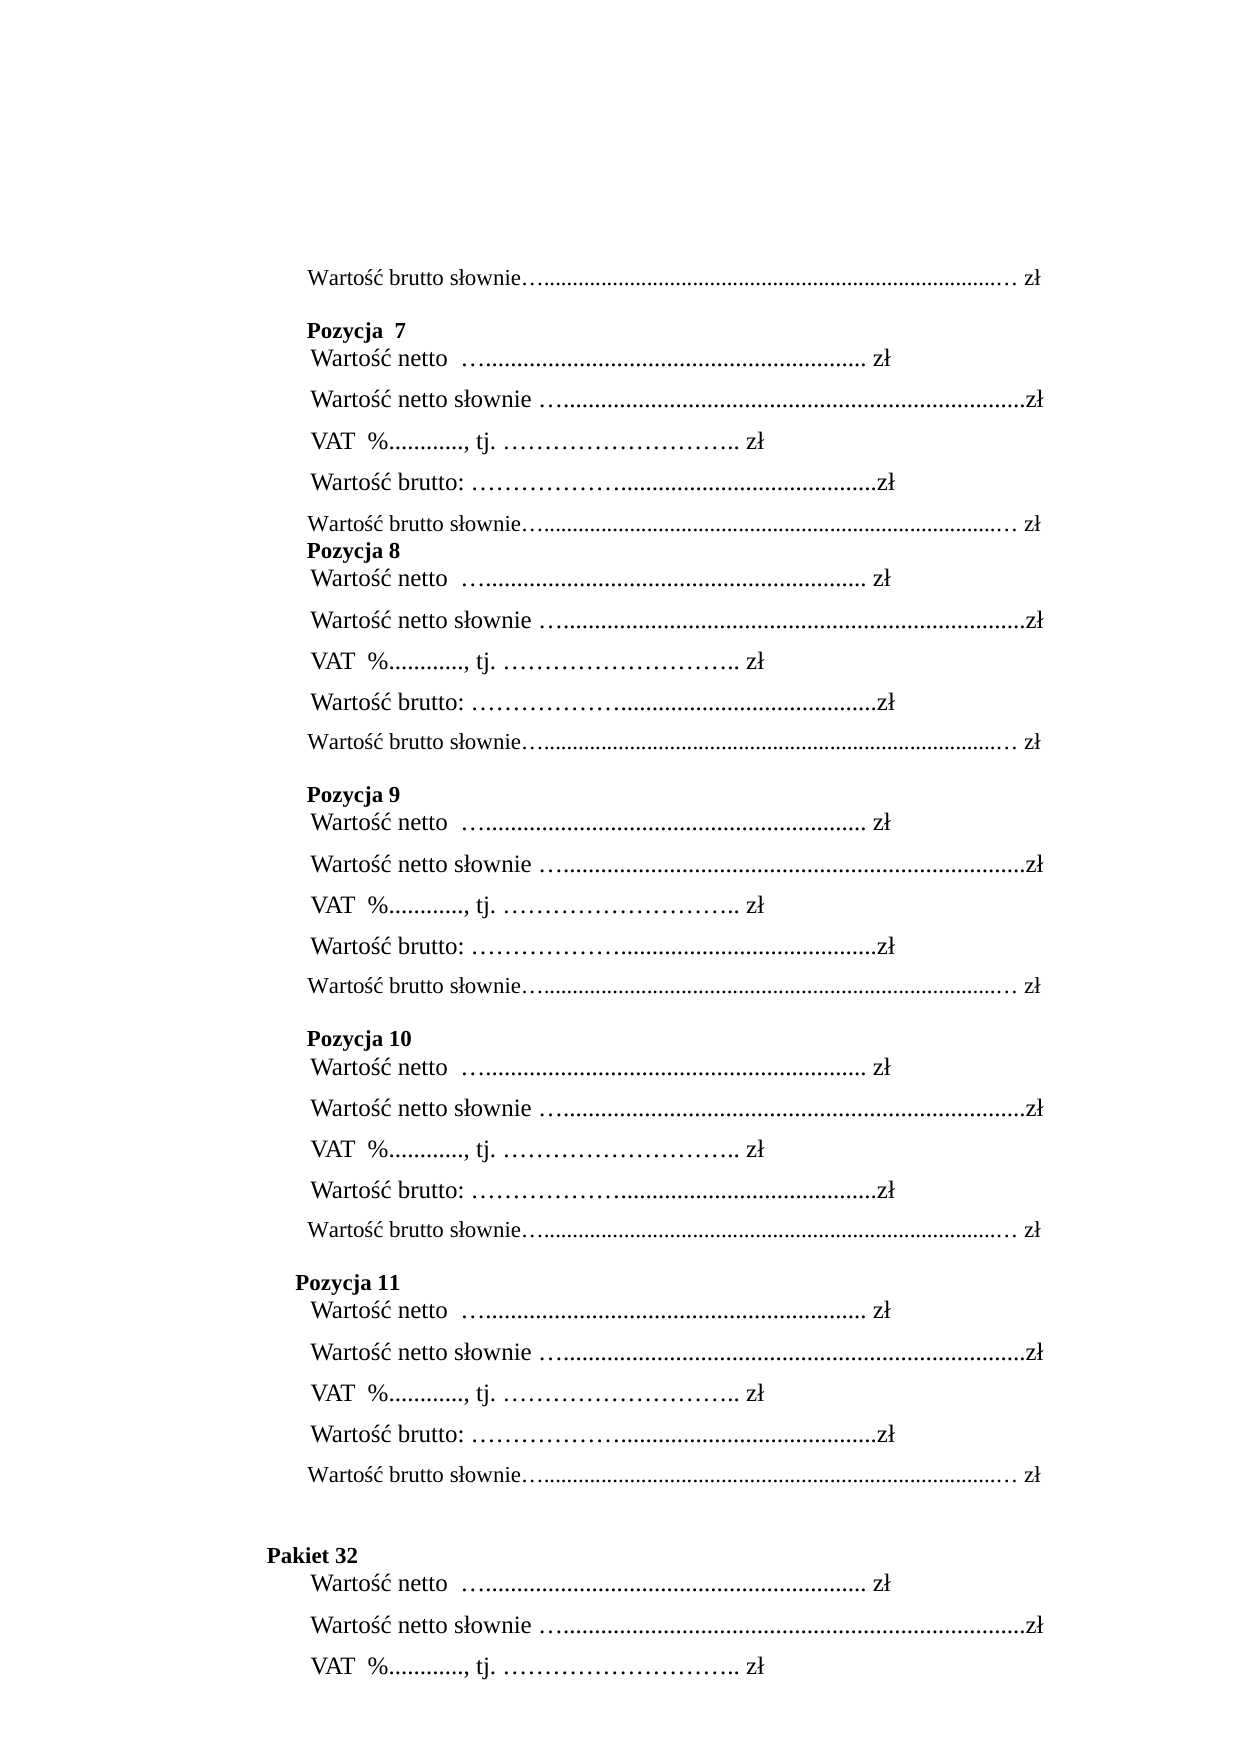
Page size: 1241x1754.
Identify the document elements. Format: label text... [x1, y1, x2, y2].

text Wartość brutto: ……………….........................................zł [118, 1419, 1066, 1448]
text Wartość netto …............................................................. zł [118, 1296, 1066, 1324]
subtitle Wartość brutto słownie…...............................................................................… zł [118, 728, 1066, 755]
text Wartość netto …............................................................. zł [118, 1568, 1066, 1597]
text Wartość brutto: ……………….........................................zł [118, 687, 1066, 716]
text Pozycja 11 [118, 1269, 1066, 1296]
text VAT %............, tj. ……………………….. zł [118, 646, 1066, 675]
text VAT %............, tj. ……………………….. zł [118, 1378, 1066, 1407]
subtitle Wartość brutto słownie…...............................................................................… zł [118, 972, 1066, 999]
subtitle Wartość brutto słownie…...............................................................................… zł [118, 1217, 1066, 1243]
text VAT %............, tj. ……………………….. zł [118, 1134, 1066, 1163]
text Wartość netto …............................................................. zł [118, 563, 1066, 592]
text Wartość brutto słownie…...............................................................................… zł [118, 262, 1066, 291]
subtitle Wartość brutto słownie…...............................................................................… zł [118, 1461, 1066, 1487]
text Pozycja 7 [118, 317, 1066, 343]
text VAT %............, tj. ……………………….. zł [118, 890, 1066, 919]
text Pozycja 10 [118, 1025, 1066, 1052]
text Pozycja 9 [118, 781, 1066, 807]
text Pakiet 32 [118, 1542, 1066, 1568]
text Wartość netto …............................................................. zł [118, 1052, 1066, 1080]
text Wartość brutto: ……………….........................................zł [118, 931, 1066, 960]
text Wartość netto …............................................................. zł [118, 807, 1066, 836]
text Wartość netto słownie …..........................................................................zł [118, 849, 1066, 877]
text Wartość brutto: ……………….........................................zł [118, 1175, 1066, 1204]
text Wartość brutto: ……………….........................................zł [118, 467, 1066, 496]
text Wartość netto …............................................................. zł [118, 343, 1066, 372]
text Wartość netto słownie …..........................................................................zł [118, 1610, 1066, 1638]
text Wartość netto słownie …..........................................................................zł [118, 605, 1066, 633]
text Wartość netto słownie …..........................................................................zł [118, 1093, 1066, 1122]
text VAT %............, tj. ……………………….. zł [118, 1651, 1066, 1680]
text Wartość netto słownie …..........................................................................zł [118, 1337, 1066, 1366]
text Wartość netto słownie …..........................................................................zł [118, 384, 1066, 413]
text VAT %............, tj. ……………………….. zł [118, 426, 1066, 454]
text Pozycja 8 [118, 537, 1066, 563]
subtitle Wartość brutto słownie…...............................................................................… zł [118, 508, 1066, 537]
